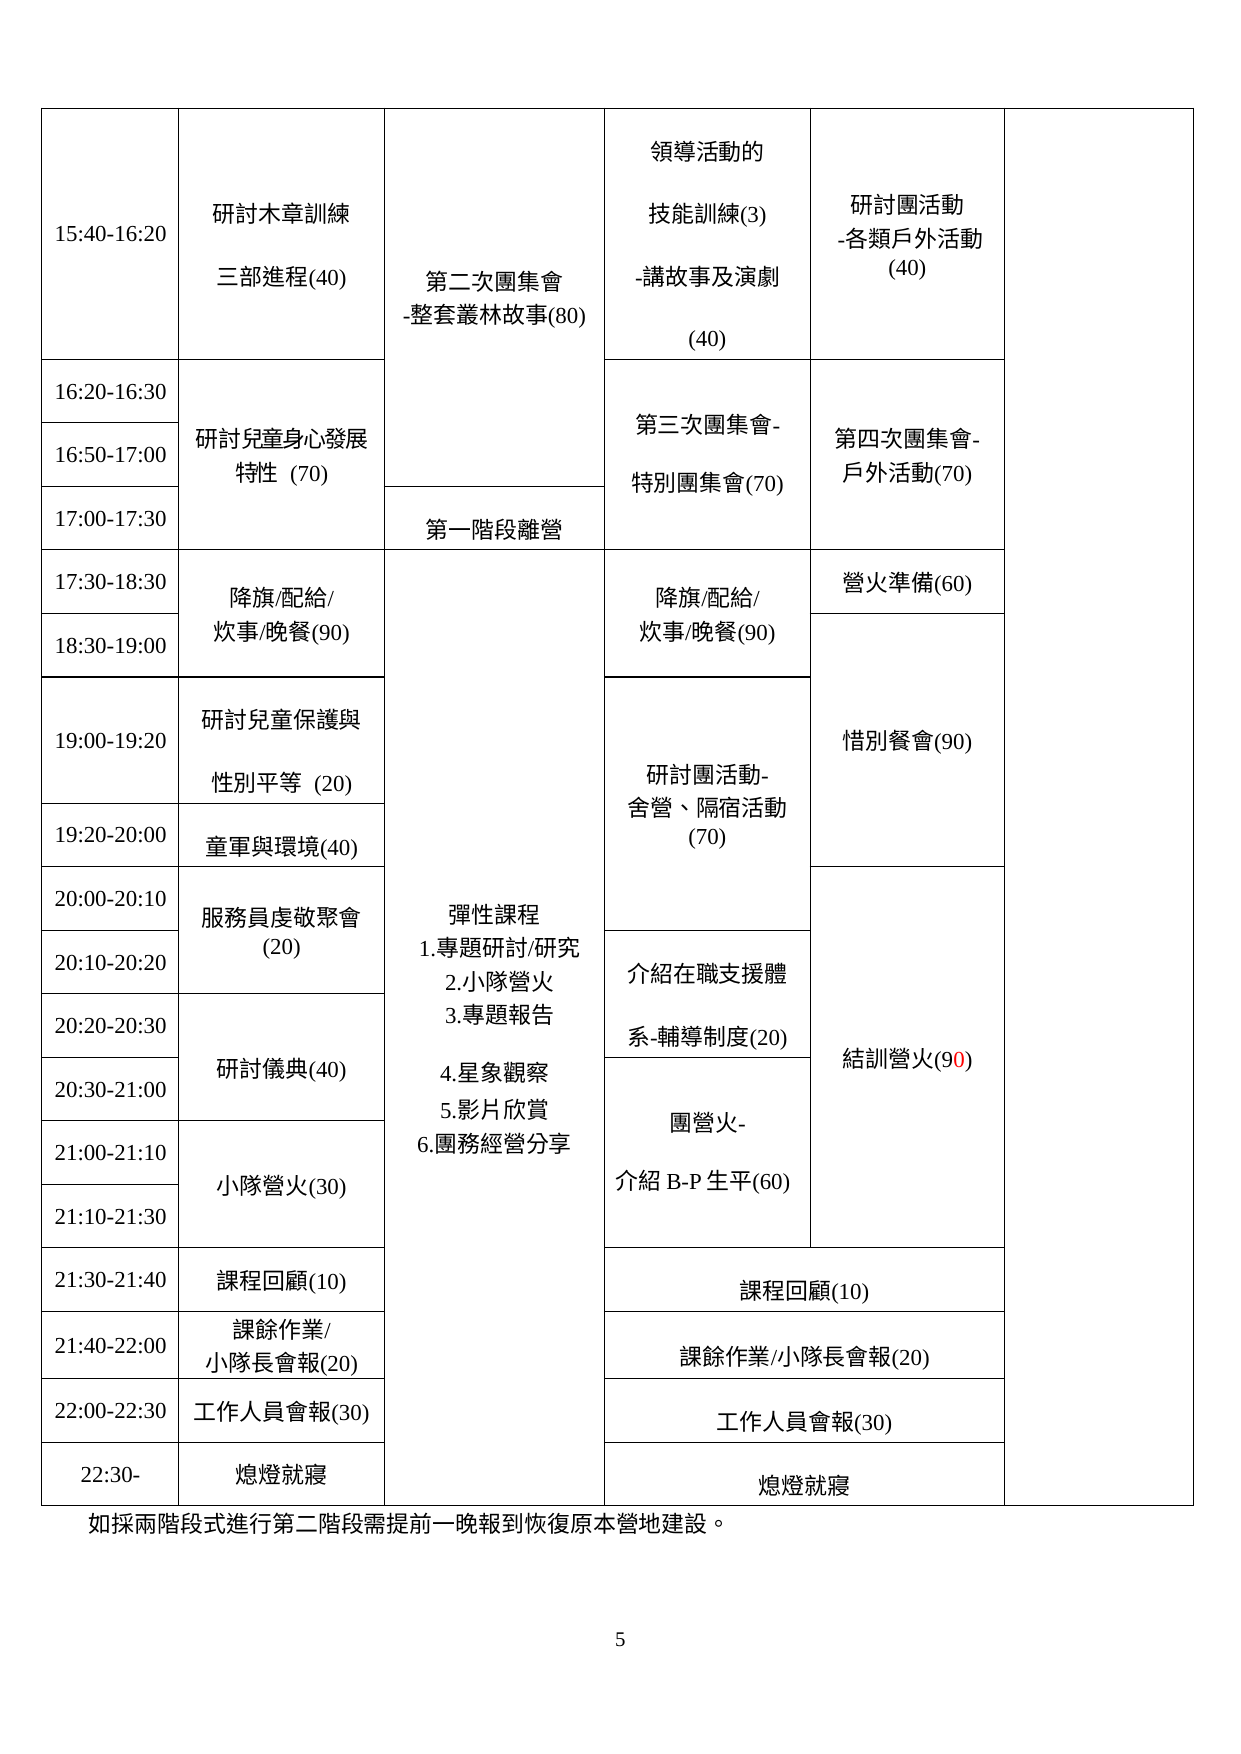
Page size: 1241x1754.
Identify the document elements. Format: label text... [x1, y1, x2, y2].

table_cell 服務員虔敬聚會(20) [179, 867, 384, 993]
table_cell 結訓營火(90) [811, 867, 1004, 1247]
table_cell [1194, 676, 1198, 802]
table_cell [1194, 1247, 1198, 1311]
table_cell 22:00-22:30 [42, 1379, 178, 1442]
table_cell 21:00-21:10 [42, 1121, 178, 1184]
table_cell 團營火- 介紹B-P生平(60) [605, 1058, 810, 1247]
table_cell [1194, 486, 1198, 549]
table_cell [1194, 422, 1198, 486]
table_cell [1194, 930, 1198, 993]
table_cell 第一階段離營 [385, 487, 604, 549]
table_cell 課餘作業/小隊長會報(20) [605, 1312, 1004, 1378]
table_cell 第二次團集會 -整套叢林故事(80) [385, 109, 604, 486]
table_cell [1194, 1184, 1198, 1247]
table_cell 研討木章訓練 三部進程(40) [179, 109, 384, 359]
table_cell [1005, 109, 1193, 1505]
table_cell 介紹在職支援體系-輔導制度(20) [605, 931, 810, 1057]
table_cell 課程回顧(10) [605, 1248, 1004, 1311]
table_cell 19:20-20:00 [42, 804, 178, 866]
table_cell 17:30-18:30 [42, 550, 178, 613]
table_cell 降旗/配給/ 炊事/晚餐(90) [605, 550, 810, 676]
text 如採兩階段式進行第二階段需提前一晚報到恢復原本營地建設。 [89, 1506, 1152, 1539]
table_cell [1194, 613, 1198, 676]
table_cell [1194, 803, 1198, 866]
table_cell 研討兒童保護與 性別平等 (20) [179, 678, 384, 802]
table_cell 營火準備(60) [811, 550, 1004, 613]
table_cell 工作人員會報(30) [605, 1379, 1004, 1442]
table_cell 工作人員會報(30) [179, 1379, 384, 1442]
table_cell [1194, 108, 1198, 359]
table_cell 彈性課程 1.專題研討/研究 2.小隊營火 3.專題報告 4.星象觀察 5.影片欣賞 6.團務經營分享 [385, 550, 604, 1505]
table_cell [1194, 866, 1198, 929]
table_cell 研討團活動- 舍營、隔宿活動 (70) [605, 678, 810, 929]
table_cell [1194, 1120, 1198, 1184]
table_cell 研討兒童身心發展特性 (70) [179, 360, 384, 549]
table_cell [1194, 359, 1198, 422]
table_cell 第四次團集會- 戶外活動(70) [811, 360, 1004, 549]
table_cell 19:00-19:20 [42, 678, 178, 802]
table_cell 22:30- [42, 1443, 178, 1505]
table_cell 15:40-16:20 [42, 109, 178, 359]
table_cell 17:00-17:30 [42, 487, 178, 549]
table_cell 惜別餐會(90) [811, 614, 1004, 866]
table_cell 研討儀典(40) [179, 994, 384, 1120]
table_cell [1194, 993, 1198, 1057]
table_cell 領導活動的 技能訓練(3) -講故事及演劇(40) [605, 109, 810, 359]
table_cell 熄燈就寢 [605, 1443, 1004, 1505]
table_cell 20:10-20:20 [42, 931, 178, 993]
table_cell 16:50-17:00 [42, 423, 178, 486]
table_cell [1194, 549, 1198, 613]
table_cell 小隊營火(30) [179, 1121, 384, 1247]
table_cell 課程回顧(10) [179, 1248, 384, 1311]
table_cell 第三次團集會- 特別團集會(70) [605, 360, 810, 549]
table_cell 研討團活動 -各類戶外活動(40) [811, 109, 1004, 359]
table_cell 18:30-19:00 [42, 614, 178, 676]
table_cell 20:00-20:10 [42, 867, 178, 929]
table_cell 21:30-21:40 [42, 1248, 178, 1311]
table_cell 16:20-16:30 [42, 360, 178, 422]
table_cell [1194, 1057, 1198, 1120]
table_cell 21:10-21:30 [42, 1185, 178, 1247]
table_cell 熄燈就寢 [179, 1443, 384, 1505]
table_cell 20:30-21:00 [42, 1058, 178, 1120]
table_cell 20:20-20:30 [42, 994, 178, 1057]
table_cell 童軍與環境(40) [179, 804, 384, 866]
table_cell [1194, 1378, 1198, 1442]
table_cell 課餘作業/ 小隊長會報(20) [179, 1312, 384, 1378]
table_cell 21:40-22:00 [42, 1312, 178, 1378]
table_cell [1194, 1311, 1198, 1378]
table_cell [1194, 1442, 1198, 1505]
table_cell 降旗/配給/ 炊事/晚餐(90) [179, 550, 384, 676]
